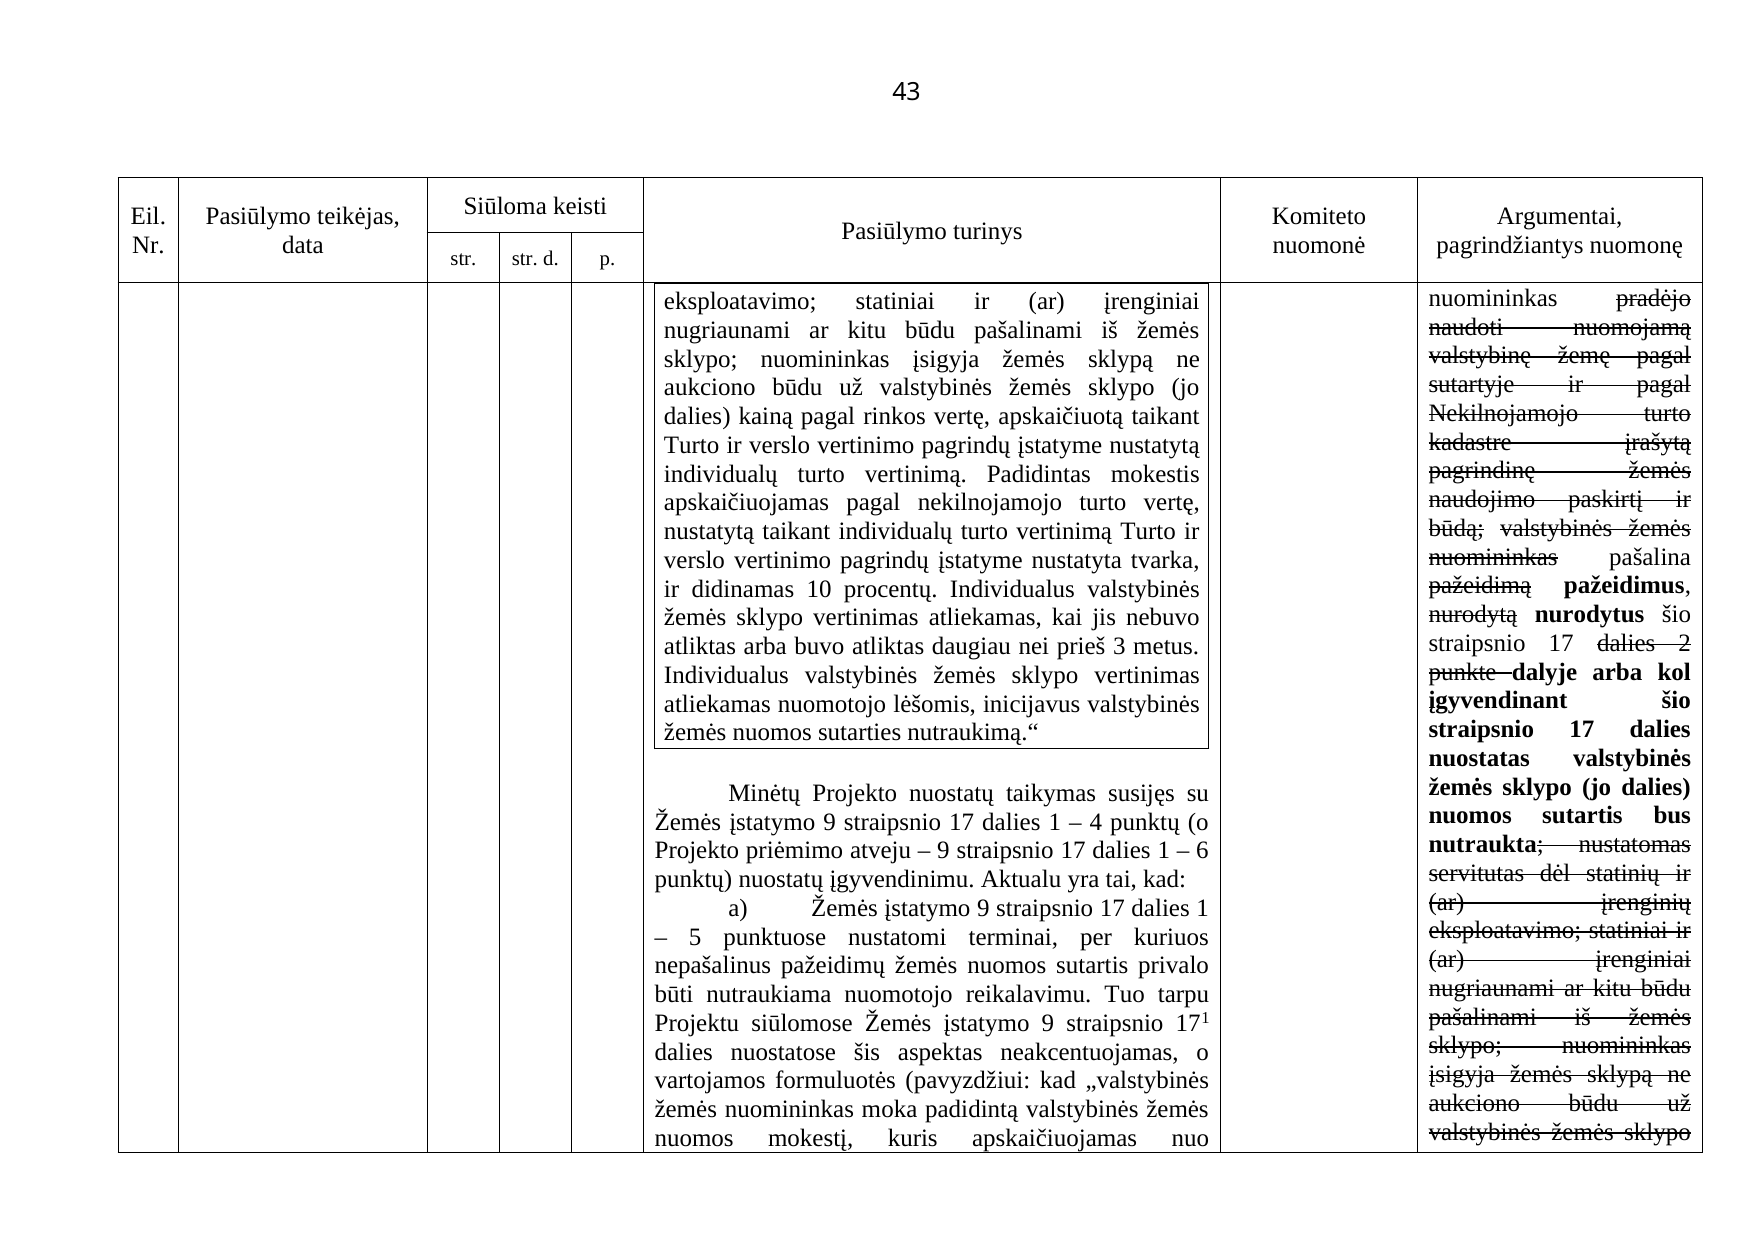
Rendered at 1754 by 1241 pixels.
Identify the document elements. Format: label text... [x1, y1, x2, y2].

table_cell [179, 283, 427, 1152]
table_cell eksploatavimo; statiniai ir (ar) įrenginiai nugriaunami ar kitu būdu pašalinami iš žemės sklypo; nuomininkas įsigyja žemės sklypą ne aukciono būdu už valstybinės žemės sklypo (jo dalies) kainą pagal rinkos vertę, apskaičiuotą taikant Turto ir verslo vertinimo pagrindų įstatyme nustatytą individualų turto vertinimą. Padidintas mokestis apskaičiuojamas pagal nekilnojamojo turto vertę, nustatytą taikant individualų turto vertinimą Turto ir verslo vertinimo pagrindų įstatyme nustatyta tvarka, ir didinamas 10 procentų. Individualus valstybinės žemės sklypo vertinimas atliekamas, kai jis nebuvo atliktas arba buvo atliktas daugiau nei prieš 3 metus. Individualus valstybinės žemės sklypo vertinimas atliekamas nuomotojo lėšomis, inicijavus valstybinės žemės nuomos sutarties nutraukimą.“ Minėtų Projekto nuostatų taikymas susijęs su Žemės įstatymo 9 straipsnio 17 dalies 1 – 4 punktų (o Projekto priėmimo atveju – 9 straipsnio 17 dalies 1 – 6 punktų) nuostatų įgyvendinimu. Aktualu yra tai, kad: Žemės įstatymo 9 straipsnio 17 dalies 1 – 5 punktuose nustatomi terminai, per kuriuos nepašalinus pažeidimų žemės nuomos sutartis privalo būti nutraukiama nuomotojo reikalavimu. Tuo tarpu Projektu siūlomose Žemės įstatymo 9 straipsnio 171 dalies nuostatose šis aspektas neakcentuojamas, o vartojamos formuluotės (pavyzdžiui: kad „valstybinės žemės nuomininkas moka padidintą valstybinės žemės nuomos mokestį, kuris apskaičiuojamas nuo [644, 283, 1220, 1152]
table_cell p. [572, 233, 643, 282]
table_cell nuomininkas pradėjo naudoti nuomojamą valstybinę žemę pagal sutartyje ir pagal Nekilnojamojo turto kadastre įrašytą pagrindinę žemės naudojimo paskirtį ir būdą; valstybinės žemės nuomininkas pašalina pažeidimą pažeidimus, nurodytą nurodytus šio straipsnio 17 dalies 2 punkte dalyje arba kol įgyvendinant šio straipsnio 17 dalies nuostatas valstybinės žemės sklypo (jo dalies) nuomos sutartis bus nutraukta; nustatomas servitutas dėl statinių ir (ar) įrenginių eksploatavimo; statiniai ir (ar) įrenginiai nugriaunami ar kitu būdu pašalinami iš žemės sklypo; nuomininkas įsigyja žemės sklypą ne aukciono būdu už valstybinės žemės sklypo [1418, 283, 1702, 1152]
table_header Pasiūlymo turinys [644, 178, 1220, 282]
table_header Komiteto nuomonė [1221, 178, 1417, 282]
table_header Eil. Nr. [119, 178, 178, 282]
table_header Argumentai, pagrindžiantys nuomonę [1418, 178, 1702, 282]
table_cell [572, 283, 643, 1152]
table_cell [119, 283, 178, 1152]
table_header Pasiūlymo teikėjas, data [179, 178, 427, 282]
table_cell [500, 283, 571, 1152]
table_cell [428, 283, 499, 1152]
table_header Siūloma keisti [428, 178, 643, 232]
table_cell [1221, 283, 1417, 1152]
table_cell str. [428, 233, 499, 282]
table_cell str. d. [500, 233, 571, 282]
